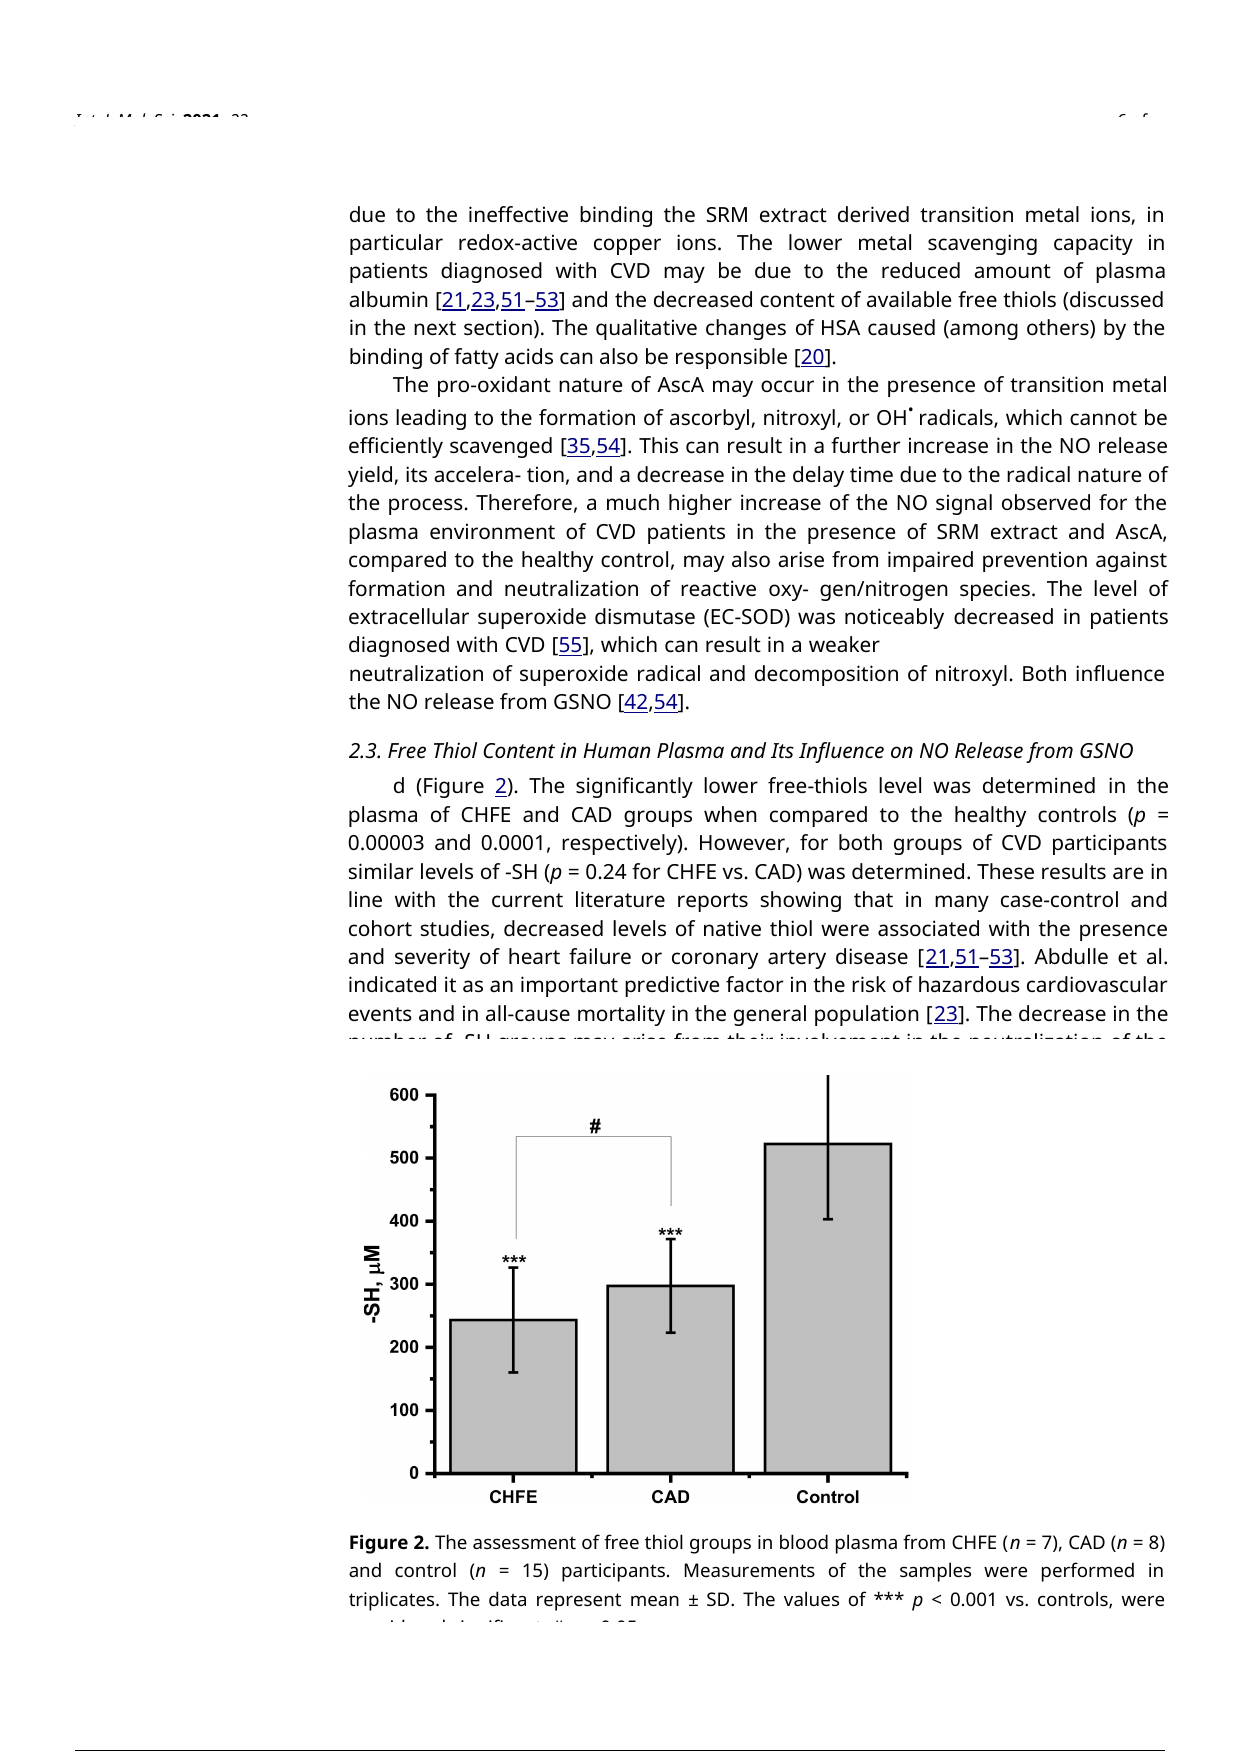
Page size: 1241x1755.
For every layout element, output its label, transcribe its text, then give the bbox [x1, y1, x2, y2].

text 2.3. Free Thiol Content in Human Plasma and Its Influence on NO Release from GSNO [348, 736, 1171, 765]
text due to the ineffective binding the SRM extract derived transition metal ions, in particular redox-active copper ions. The lower metal scavenging capacity in patients diagnosed with CVD may be due to the reduced amount of plasma albumin [21,23,51–53] and the decreased content of available free thiols (discussed in the next section). The qualitative changes of HSA caused (among others) by the binding of fatty acids can also be responsible [20]. [348, 200, 1166, 370]
text As the pool of free thiol groups might be a differentiating factor in the protective ability of blood plasma against S-nitrosoglutathione (GSNO) degradation by pollution- derived metal ions, the total thiols concentration in the studied blood plasma samples was determined by Ellman’s method (Figure 2). The significantly lower free-thiols level was determined in the plasma of CHFE and CAD groups when compared to the healthy controls (p = 0.00003 and 0.0001, respectively). However, for both groups of CVD participants similar levels of -SH (p = 0.24 for CHFE vs. CAD) was determined. These results are in line with the current literature reports showing that in many case-control and cohort studies, decreased levels of native thiol were associated with the presence and severity of heart failure or coronary artery disease [21,51–53]. Abdulle et al. indicated it as an important predictive factor in the risk of hazardous cardiovascular events and in all-cause mortality in the general population [23]. The decrease in the number of -SH groups may arise from their involvement in the neutralization of the reactive oxygen species resulting from the increased oxidative stress observed in patients with CVD [45]. [348, 771, 1169, 1039]
text The pro-oxidant nature of AscA may occur in the presence of transition metal ions leading to the formation of ascorbyl, nitroxyl, or OH• radicals, which cannot be efficiently scavenged [35,54]. This can result in a further increase in the NO release yield, its accelera- tion, and a decrease in the delay time due to the radical nature of the process. Therefore, a much higher increase of the NO signal observed for the plasma environment of CVD patients in the presence of SRM extract and AscA, compared to the healthy control, may also arise from impaired prevention against formation and neutralization of reactive oxy- gen/nitrogen species. The level of extracellular superoxide dismutase (EC-SOD) was noticeably decreased in patients diagnosed with CVD [55], which can result in a weaker [348, 370, 1169, 659]
text Figure 2. The assessment of free thiol groups in blood plasma from CHFE (n = 7), CAD (n = 8) and control (n = 15) participants. Measurements of the samples were performed in triplicates. The data represent mean ± SD. The values of *** p < 0.001 vs. controls, were considered significant; # p > 0.05. [348, 1529, 1165, 1621]
text 6 of 19 [1117, 108, 1167, 131]
text neutralization of superoxide radical and decomposition of nitroxyl. Both influence the NO release from GSNO [42,54]. [348, 659, 1165, 716]
text Int. J. Mol. Sci. 2021, 22, 10500 [75, 108, 294, 117]
